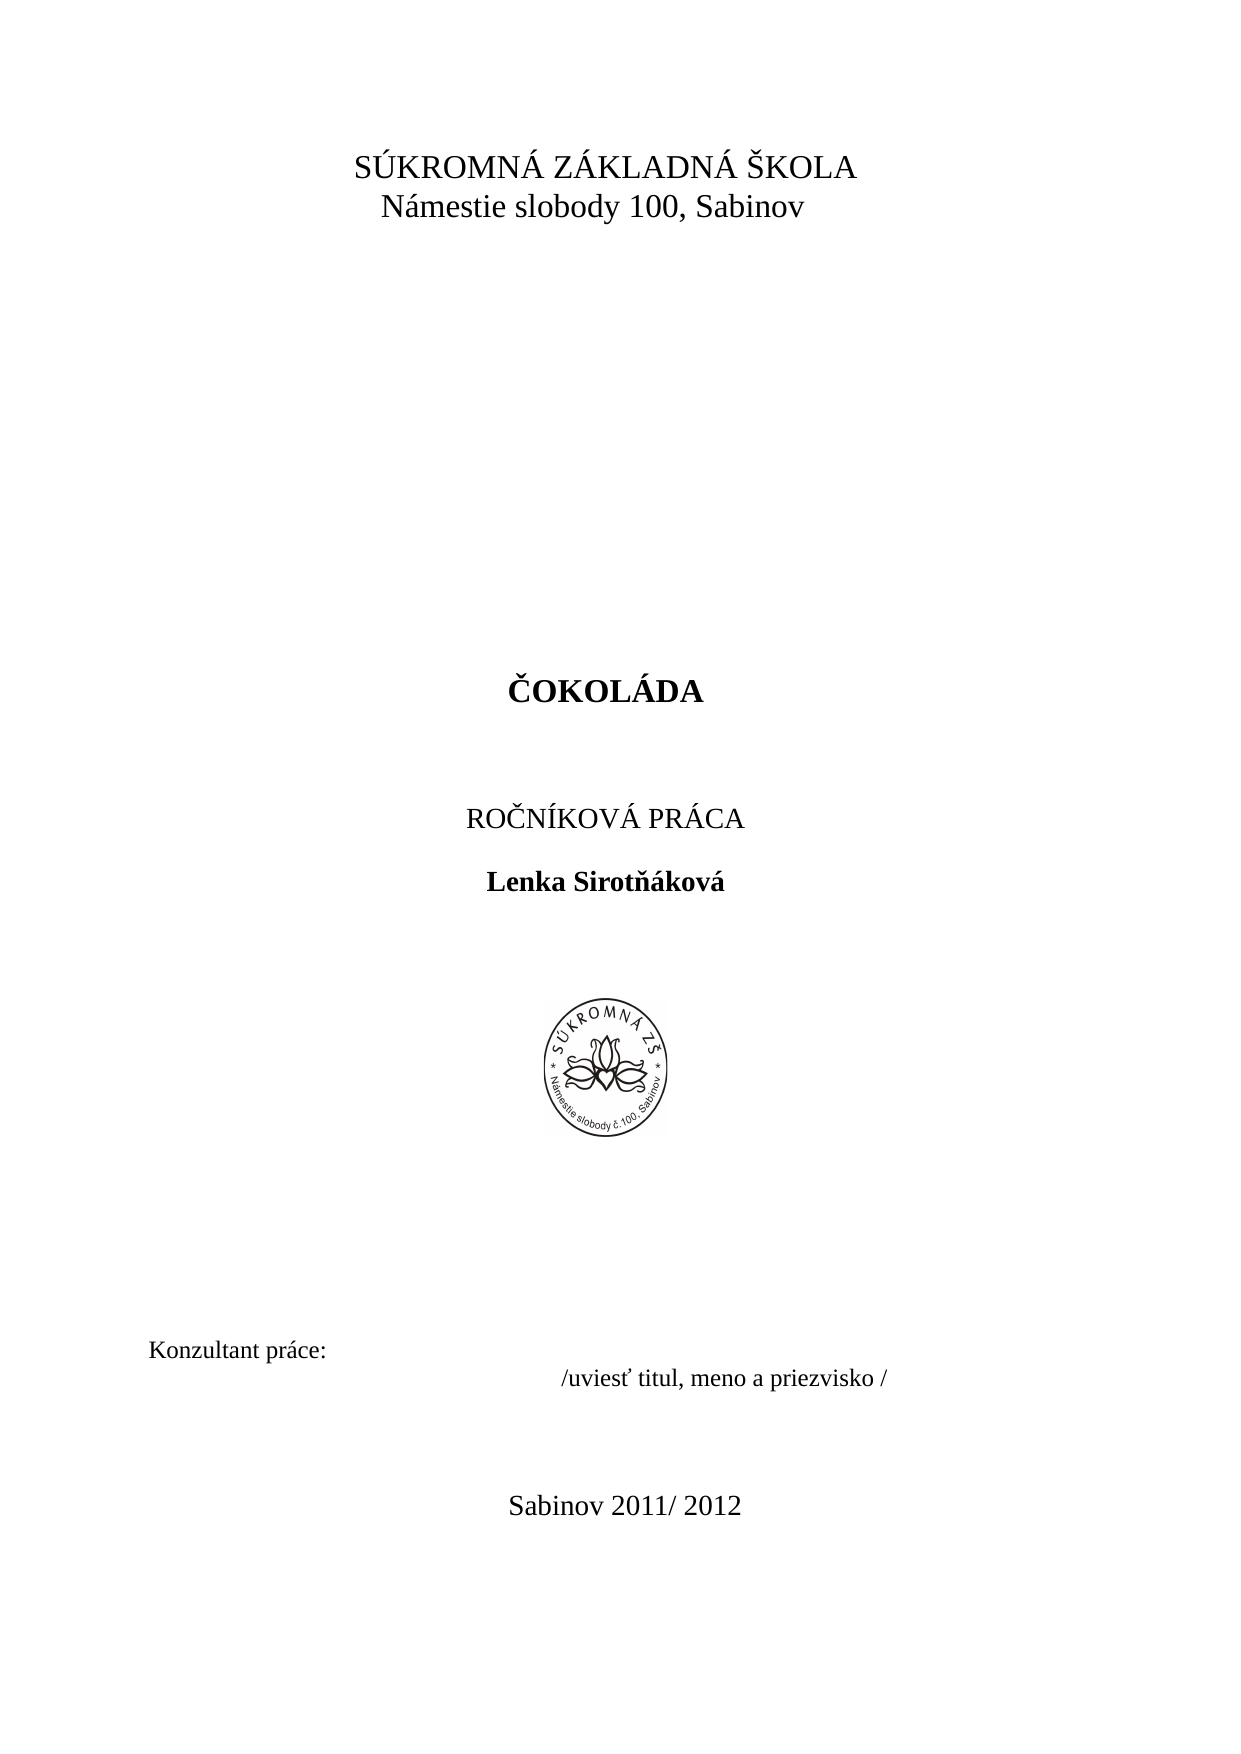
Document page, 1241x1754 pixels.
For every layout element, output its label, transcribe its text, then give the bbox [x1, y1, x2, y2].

picture [543, 998, 668, 1137]
text Sabinov 2011/ 2012 [127, 1488, 1122, 1522]
text Konzultant práce: [148, 1335, 1092, 1363]
text Čokoláda [119, 671, 1092, 709]
text ROČNÍKOVÁ PRÁCA [119, 801, 1092, 835]
text SÚKROMNÁ ZÁKLADNÁ ŠKOLA [119, 148, 1092, 186]
text Námestie slobody 100, Sabinov [59, 186, 1126, 224]
text /uviesť titul, meno a priezvisko / [119, 1363, 1092, 1392]
text Lenka Sirotňáková [119, 864, 1092, 897]
